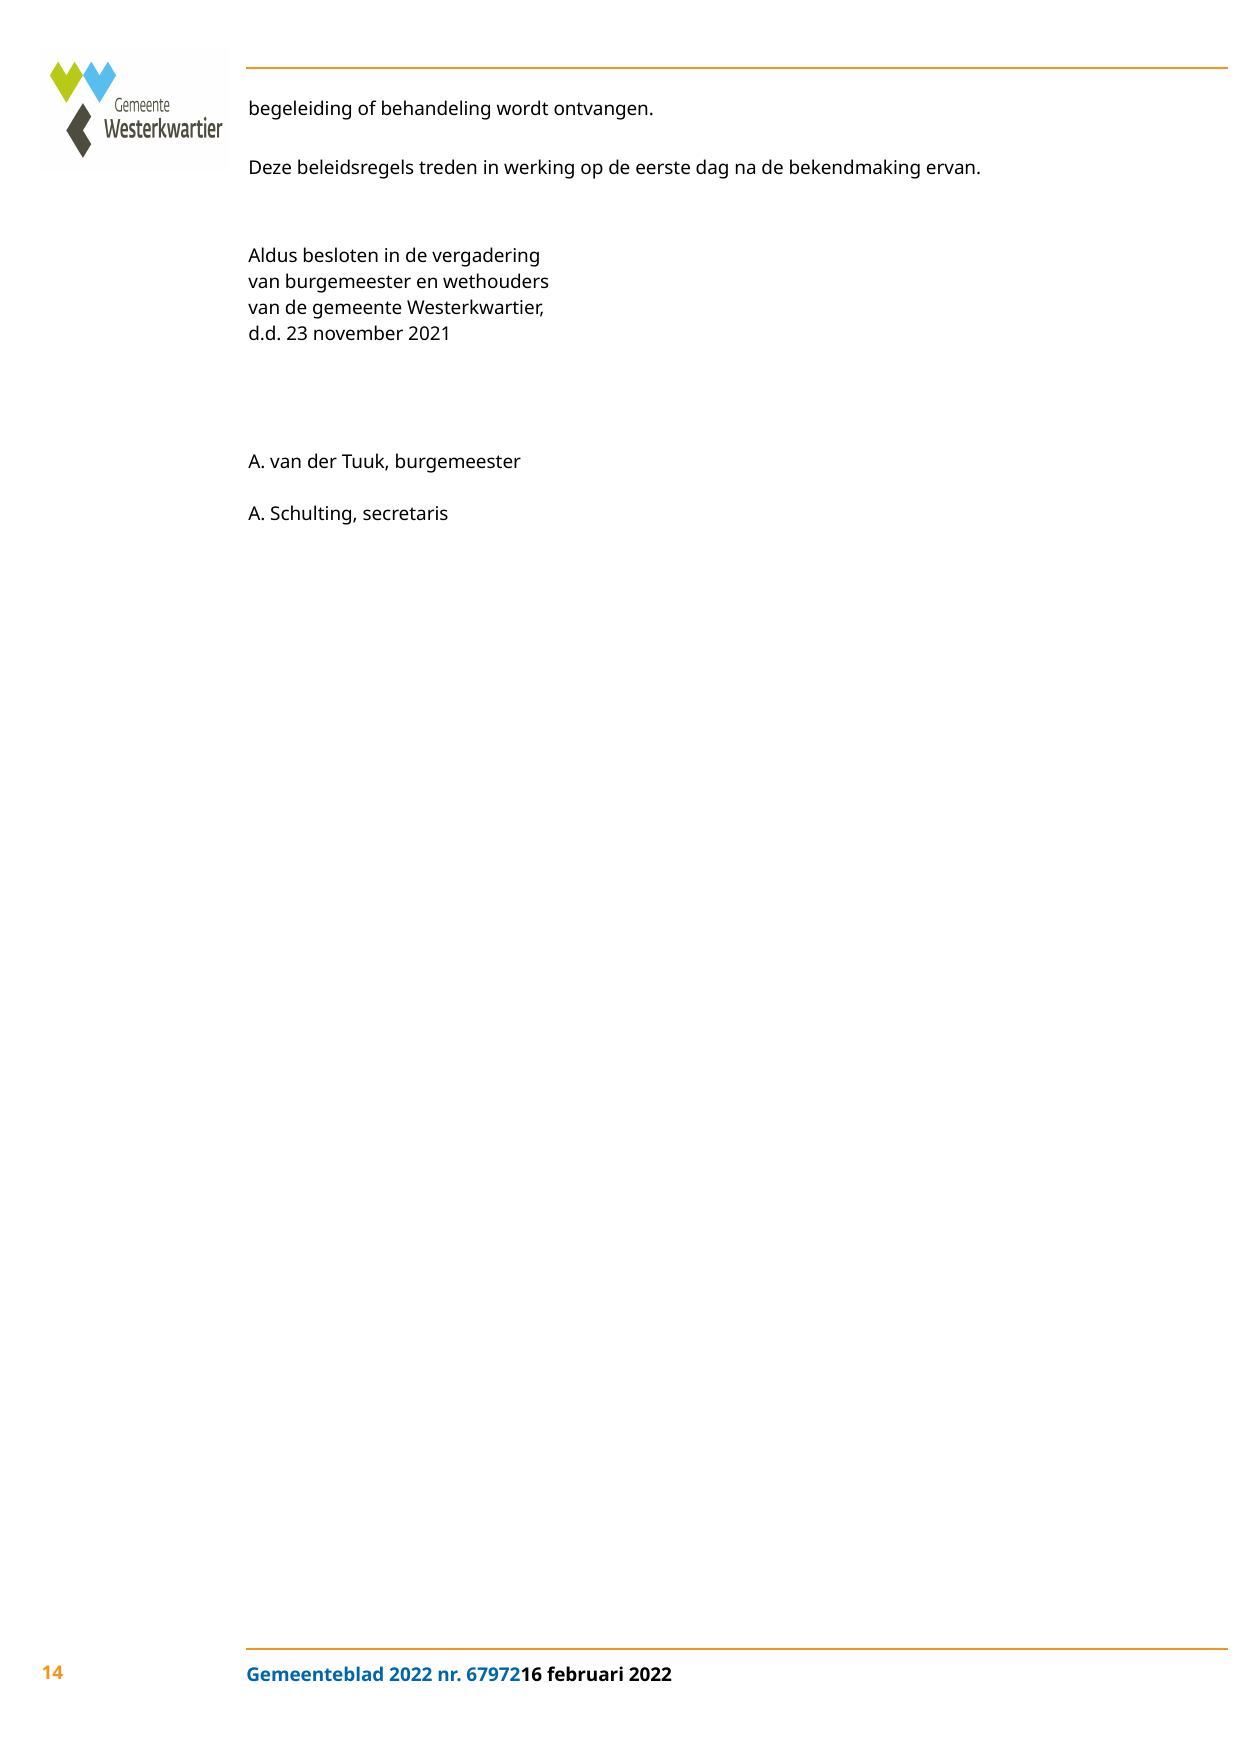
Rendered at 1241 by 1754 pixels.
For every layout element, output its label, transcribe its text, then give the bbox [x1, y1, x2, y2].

text A. van der Tuuk, burgemeester [248, 448, 1152, 474]
text Aldus besloten in de vergadering [248, 243, 1152, 268]
text van de gemeente Westerkwartier, [248, 294, 1152, 320]
picture [41, 47, 231, 172]
text begeleiding of behandeling wordt ontvangen. [248, 95, 1152, 121]
text van burgemeester en wethouders [248, 268, 1152, 294]
text A. Schulting, secretaris [248, 500, 1152, 526]
text d.d. 23 november 2021 [248, 320, 1152, 346]
text Deze beleidsregels treden in werking op de eerste dag na de bekendmaking ervan. [248, 154, 1152, 180]
